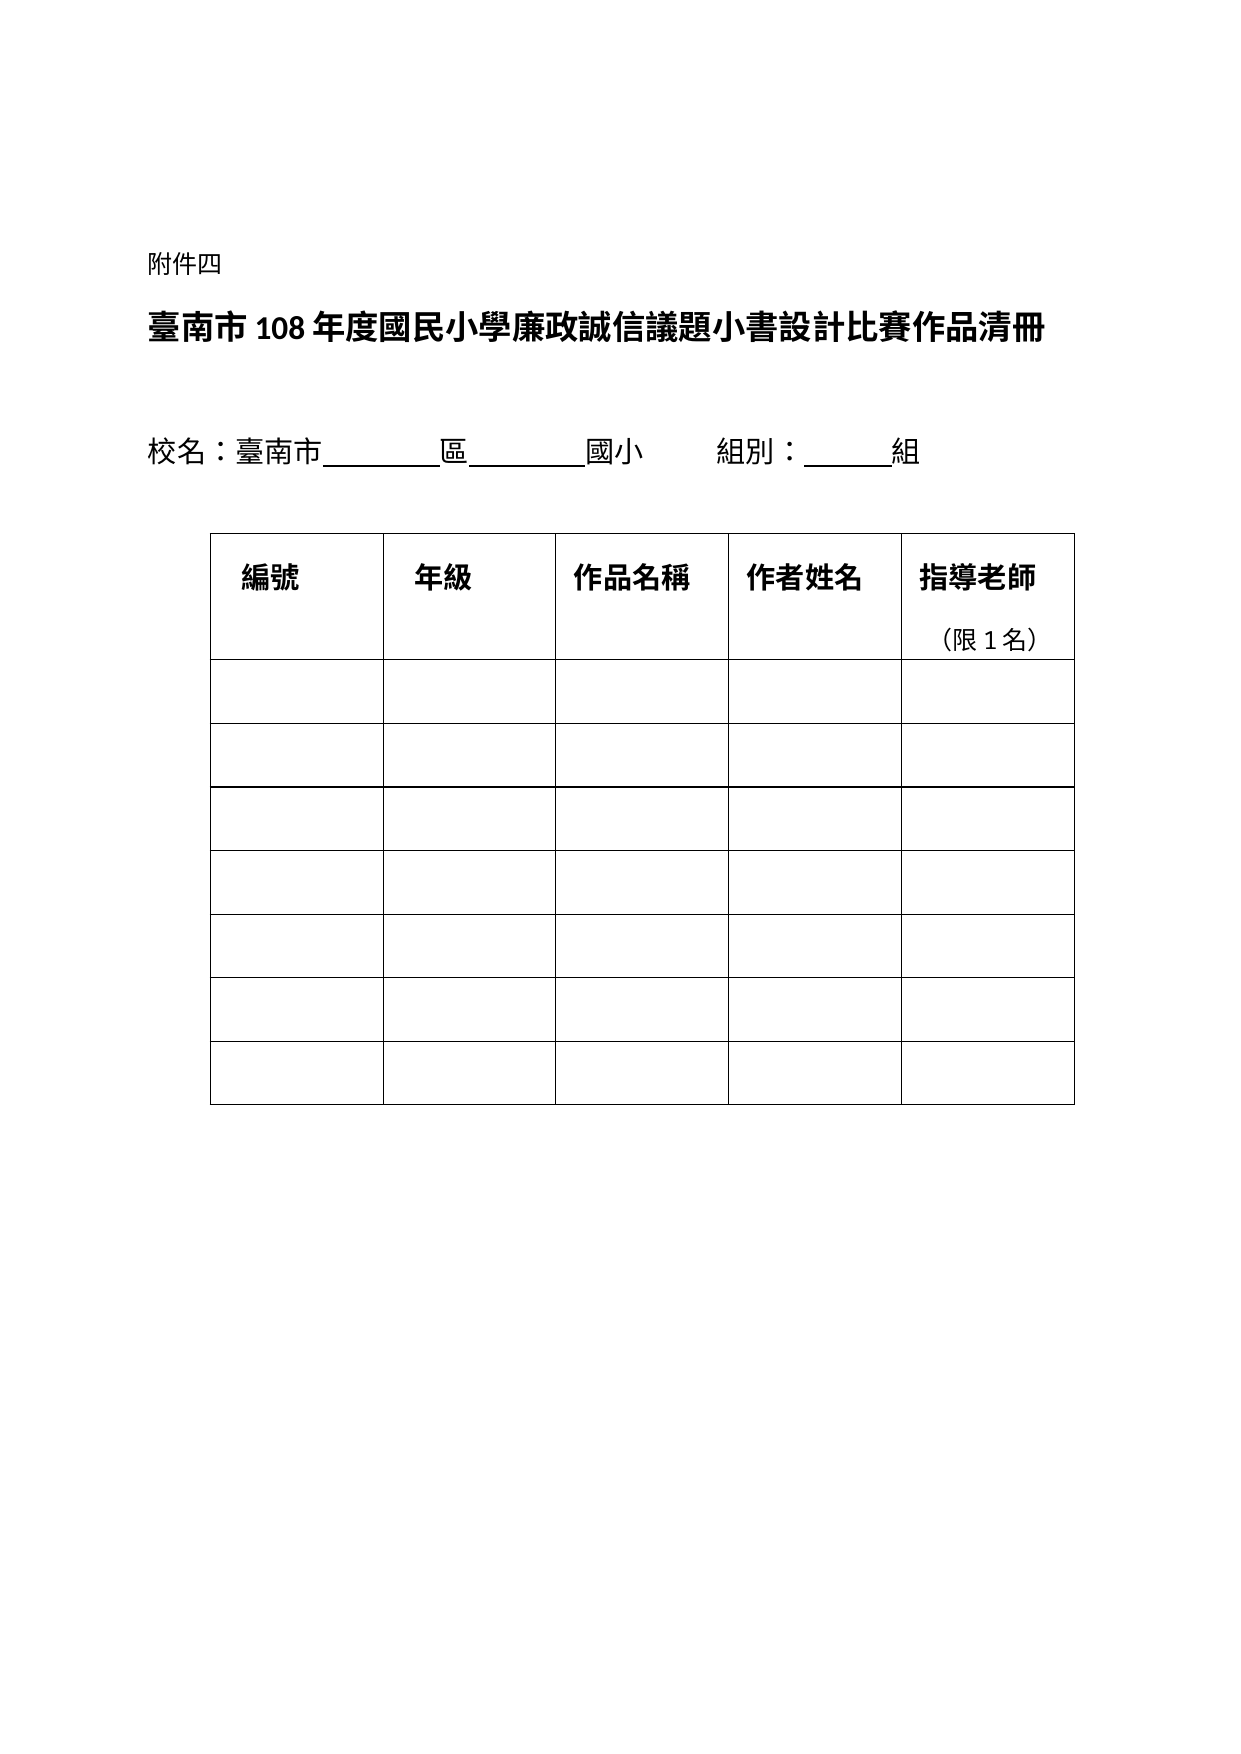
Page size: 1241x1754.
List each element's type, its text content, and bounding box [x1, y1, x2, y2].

table_cell [211, 724, 383, 786]
text 校名：臺南市 區 國小 組別： 組 [148, 408, 1240, 471]
table_cell [211, 1042, 383, 1104]
table_cell [902, 851, 1074, 913]
table_cell [384, 851, 555, 913]
table_cell [384, 660, 555, 723]
table_cell [384, 978, 555, 1041]
table_cell [556, 660, 728, 723]
table_header 指導老師 （限1名） [902, 534, 1074, 659]
table_cell [902, 1042, 1074, 1104]
table_cell [729, 851, 901, 913]
table_cell [556, 978, 728, 1041]
table_cell [211, 978, 383, 1041]
text 臺南市108年度國民小學廉政誠信議題小書設計比賽作品清冊 [148, 283, 1240, 346]
table_cell [729, 915, 901, 977]
table_cell [556, 851, 728, 913]
table_cell [729, 788, 901, 850]
table_cell [211, 788, 383, 850]
table_cell [384, 1042, 555, 1104]
table_cell [556, 724, 728, 786]
table_cell [902, 915, 1074, 977]
table_cell [384, 915, 555, 977]
table_header 作者姓名 [729, 534, 901, 659]
table_cell [729, 978, 901, 1041]
table_cell [902, 788, 1074, 850]
table_cell [729, 724, 901, 786]
table_cell [556, 1042, 728, 1104]
table_header 作品名稱 [556, 534, 728, 659]
table_cell [384, 788, 555, 850]
table_header 編號 [211, 534, 383, 659]
table_cell [384, 724, 555, 786]
text 附件四 [148, 221, 1240, 283]
table_cell [211, 660, 383, 723]
table_cell [556, 915, 728, 977]
table_cell [211, 915, 383, 977]
table_cell [729, 1042, 901, 1104]
table_cell [902, 978, 1074, 1041]
table_header 年級 [384, 534, 555, 659]
table_cell [556, 788, 728, 850]
table_cell [902, 660, 1074, 723]
table_cell [729, 660, 901, 723]
table_cell [211, 851, 383, 913]
table_cell [902, 724, 1074, 786]
